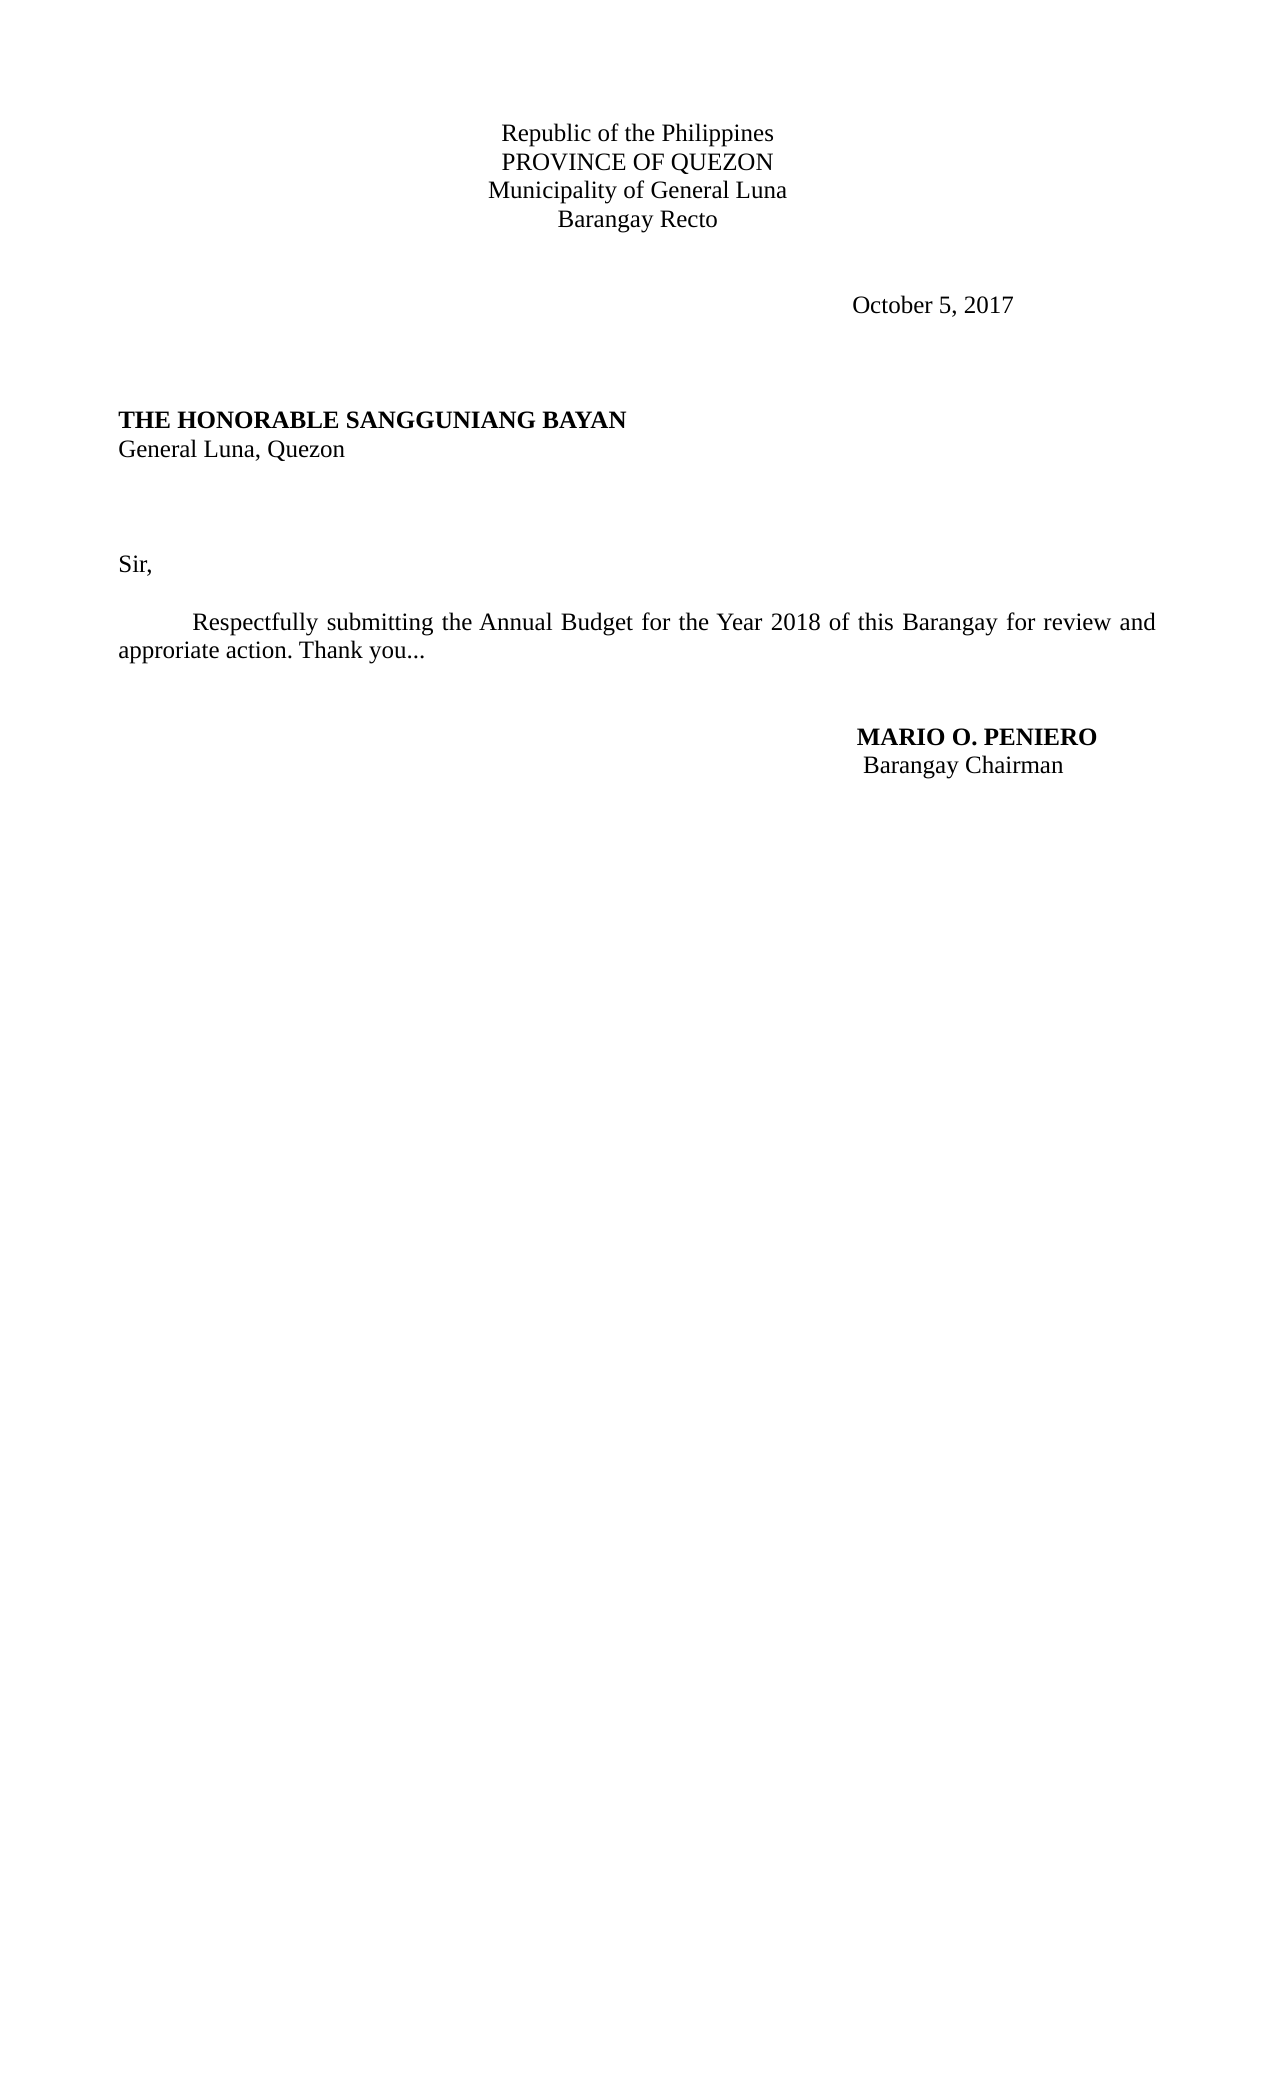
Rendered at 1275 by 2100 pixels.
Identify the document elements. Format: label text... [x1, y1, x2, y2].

text Sir, [118, 549, 1157, 578]
text Barangay Recto [118, 204, 1157, 233]
text Municipality of General Luna [118, 176, 1157, 204]
text PROVINCE OF QUEZON [118, 147, 1157, 176]
text Barangay Chairman [118, 751, 1157, 779]
text THE HONORABLE SANGGUNIANG BAYAN [118, 406, 1157, 434]
text MARIO O. PENIERO [118, 722, 1157, 751]
text Republic of the Philippines [118, 118, 1157, 147]
text Respectfully submitting the Annual Budget for the Year 2018 of this Barangay for review and approriate action. Thank you... [118, 607, 1157, 664]
text General Luna, Quezon [118, 434, 1157, 463]
text October 5, 2017 [118, 291, 1157, 319]
